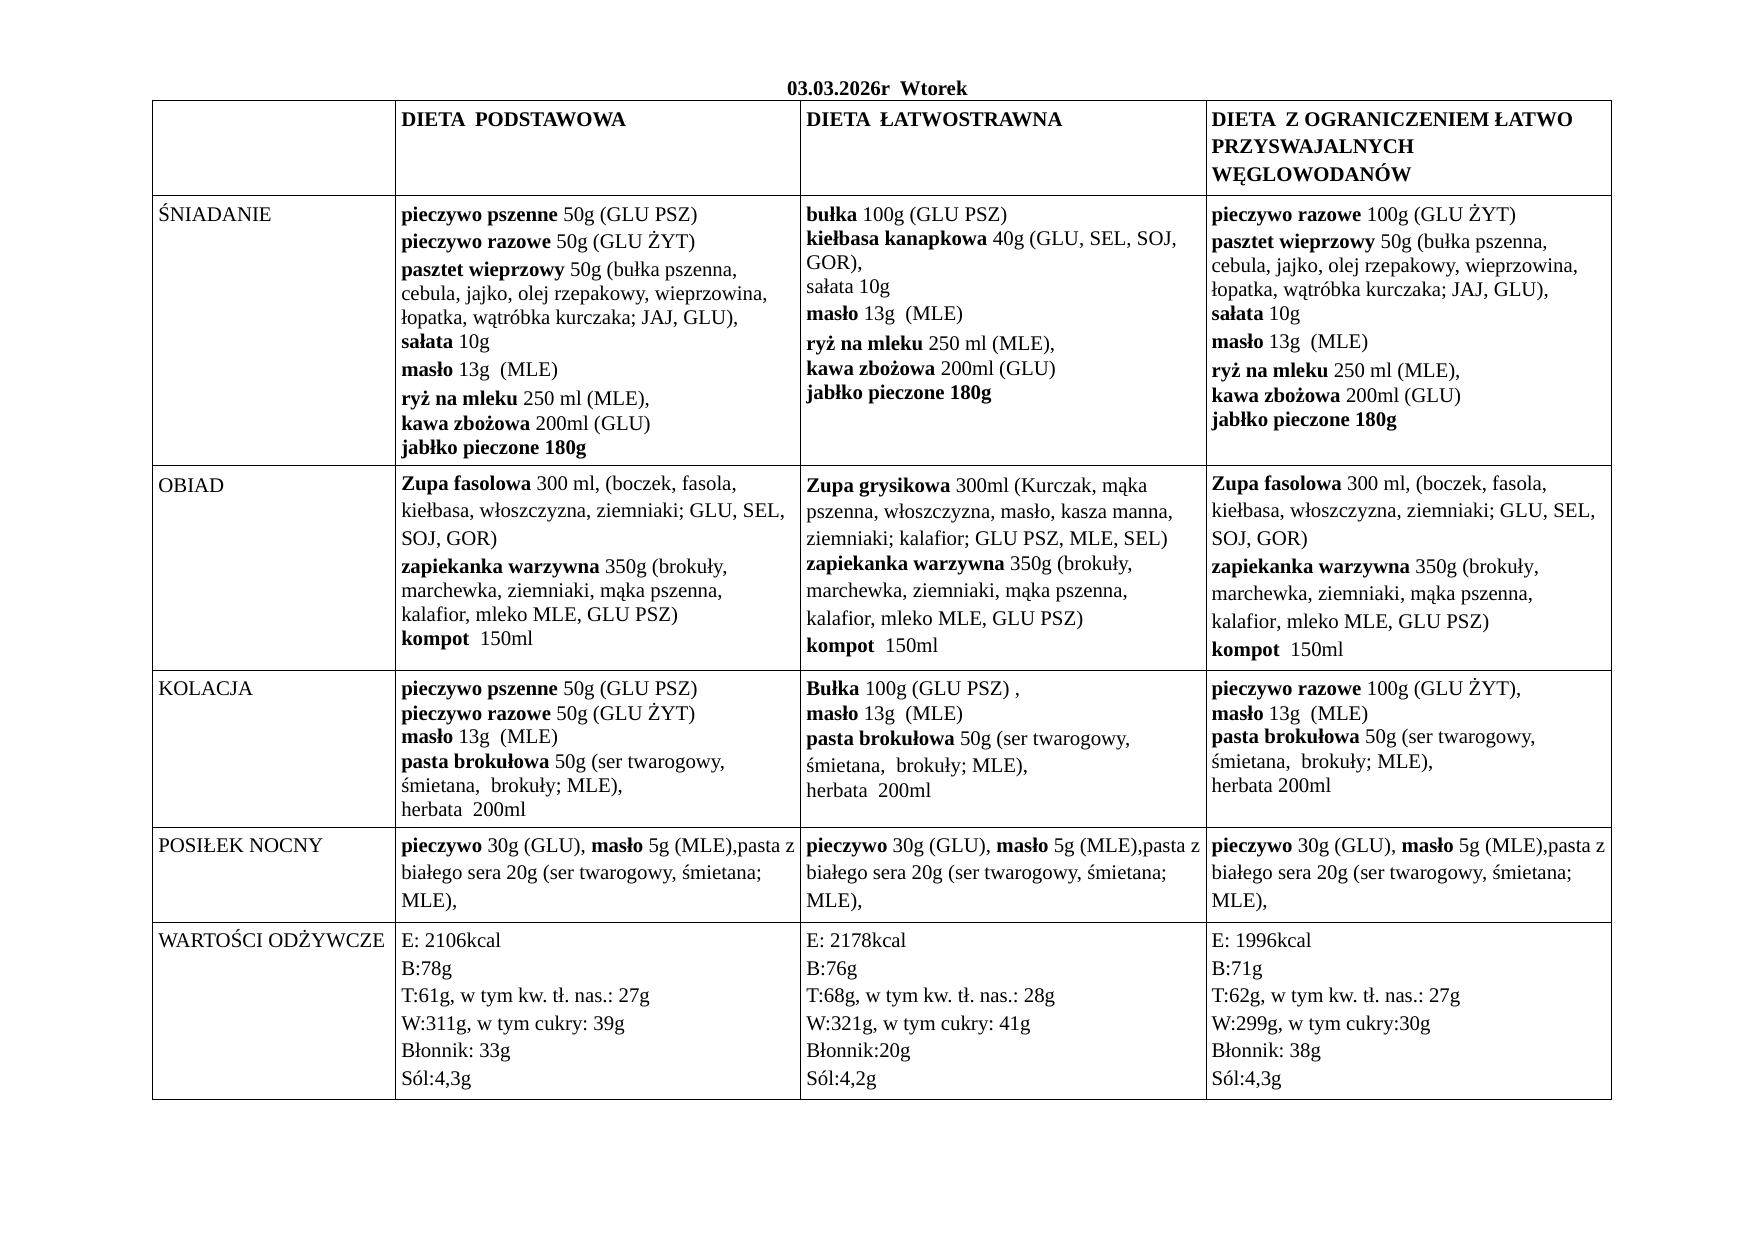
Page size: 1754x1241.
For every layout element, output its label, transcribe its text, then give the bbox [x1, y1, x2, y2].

table_cell bułka 100g (GLU PSZ) kiełbasa kanapkowa 40g (GLU, SEL, SOJ, GOR), sałata 10g masło 13g (MLE) ryż na mleku 250 ml (MLE), kawa zbożowa 200ml (GLU) jabłko pieczone 180g [801, 196, 1206, 464]
table_cell Zupa fasolowa 300 ml, (boczek, fasola, kiełbasa, włoszczyzna, ziemniaki; GLU, SEL, SOJ, GOR) zapiekanka warzywna 350g (brokuły, marchewka, ziemniaki, mąka pszenna, kalafior, mleko MLE, GLU PSZ) kompot 150ml [396, 466, 800, 670]
table_header DIETA PODSTAWOWA [396, 101, 800, 195]
text 03.03.2026r Wtorek [148, 74, 1606, 100]
table_cell KOLACJA [153, 671, 395, 826]
table_cell pieczywo 30g (GLU), masło 5g (MLE),pasta z białego sera 20g (ser twarogowy, śmietana; MLE), [1207, 828, 1611, 922]
table_cell Zupa fasolowa 300 ml, (boczek, fasola, kiełbasa, włoszczyzna, ziemniaki; GLU, SEL, SOJ, GOR) zapiekanka warzywna 350g (brokuły, marchewka, ziemniaki, mąka pszenna, kalafior, mleko MLE, GLU PSZ) kompot 150ml [1207, 466, 1611, 670]
table_cell E: 2106kcal B:78g T:61g, w tym kw. tł. nas.: 27g W:311g, w tym cukry: 39g Błonnik: 33g Sól:4,3g [396, 923, 800, 1099]
table_header [153, 101, 395, 195]
table_header DIETA ŁATWOSTRAWNA [801, 101, 1206, 195]
table_cell WARTOŚCI ODŻYWCZE [153, 923, 395, 1099]
table_cell pieczywo pszenne 50g (GLU PSZ) pieczywo razowe 50g (GLU ŻYT) masło 13g (MLE) pasta brokułowa 50g (ser twarogowy, śmietana, brokuły; MLE), herbata 200ml [396, 671, 800, 826]
table_cell Zupa grysikowa 300ml (Kurczak, mąka pszenna, włoszczyzna, masło, kasza manna, ziemniaki; kalafior; GLU PSZ, MLE, SEL) zapiekanka warzywna 350g (brokuły, marchewka, ziemniaki, mąka pszenna, kalafior, mleko MLE, GLU PSZ) kompot 150ml [801, 466, 1206, 670]
table_cell Bułka 100g (GLU PSZ) , masło 13g (MLE) pasta brokułowa 50g (ser twarogowy, śmietana, brokuły; MLE), herbata 200ml [801, 671, 1206, 826]
table_cell pieczywo pszenne 50g (GLU PSZ) pieczywo razowe 50g (GLU ŻYT) pasztet wieprzowy 50g (bułka pszenna, cebula, jajko, olej rzepakowy, wieprzowina, łopatka, wątróbka kurczaka; JAJ, GLU), sałata 10g masło 13g (MLE) ryż na mleku 250 ml (MLE), kawa zbożowa 200ml (GLU) jabłko pieczone 180g [396, 196, 800, 464]
table_cell POSIŁEK NOCNY [153, 828, 395, 922]
table_cell pieczywo razowe 100g (GLU ŻYT) pasztet wieprzowy 50g (bułka pszenna, cebula, jajko, olej rzepakowy, wieprzowina, łopatka, wątróbka kurczaka; JAJ, GLU), sałata 10g masło 13g (MLE) ryż na mleku 250 ml (MLE), kawa zbożowa 200ml (GLU) jabłko pieczone 180g [1207, 196, 1611, 464]
table_cell pieczywo 30g (GLU), masło 5g (MLE),pasta z białego sera 20g (ser twarogowy, śmietana; MLE), [801, 828, 1206, 922]
table_header DIETA Z ograniczeniem łatwo przyswajalnych węglowodanów [1207, 101, 1611, 195]
table_cell E: 2178kcal B:76g T:68g, w tym kw. tł. nas.: 28g W:321g, w tym cukry: 41g Błonnik:20g Sól:4,2g [801, 923, 1206, 1099]
table_cell E: 1996kcal B:71g T:62g, w tym kw. tł. nas.: 27g W:299g, w tym cukry:30g Błonnik: 38g Sól:4,3g [1207, 923, 1611, 1099]
table_cell pieczywo razowe 100g (GLU ŻYT), masło 13g (MLE) pasta brokułowa 50g (ser twarogowy, śmietana, brokuły; MLE), herbata 200ml [1207, 671, 1611, 826]
table_cell OBIAD [153, 466, 395, 670]
table_cell pieczywo 30g (GLU), masło 5g (MLE),pasta z białego sera 20g (ser twarogowy, śmietana; MLE), [396, 828, 800, 922]
table_cell ŚNIADANIE [153, 196, 395, 464]
